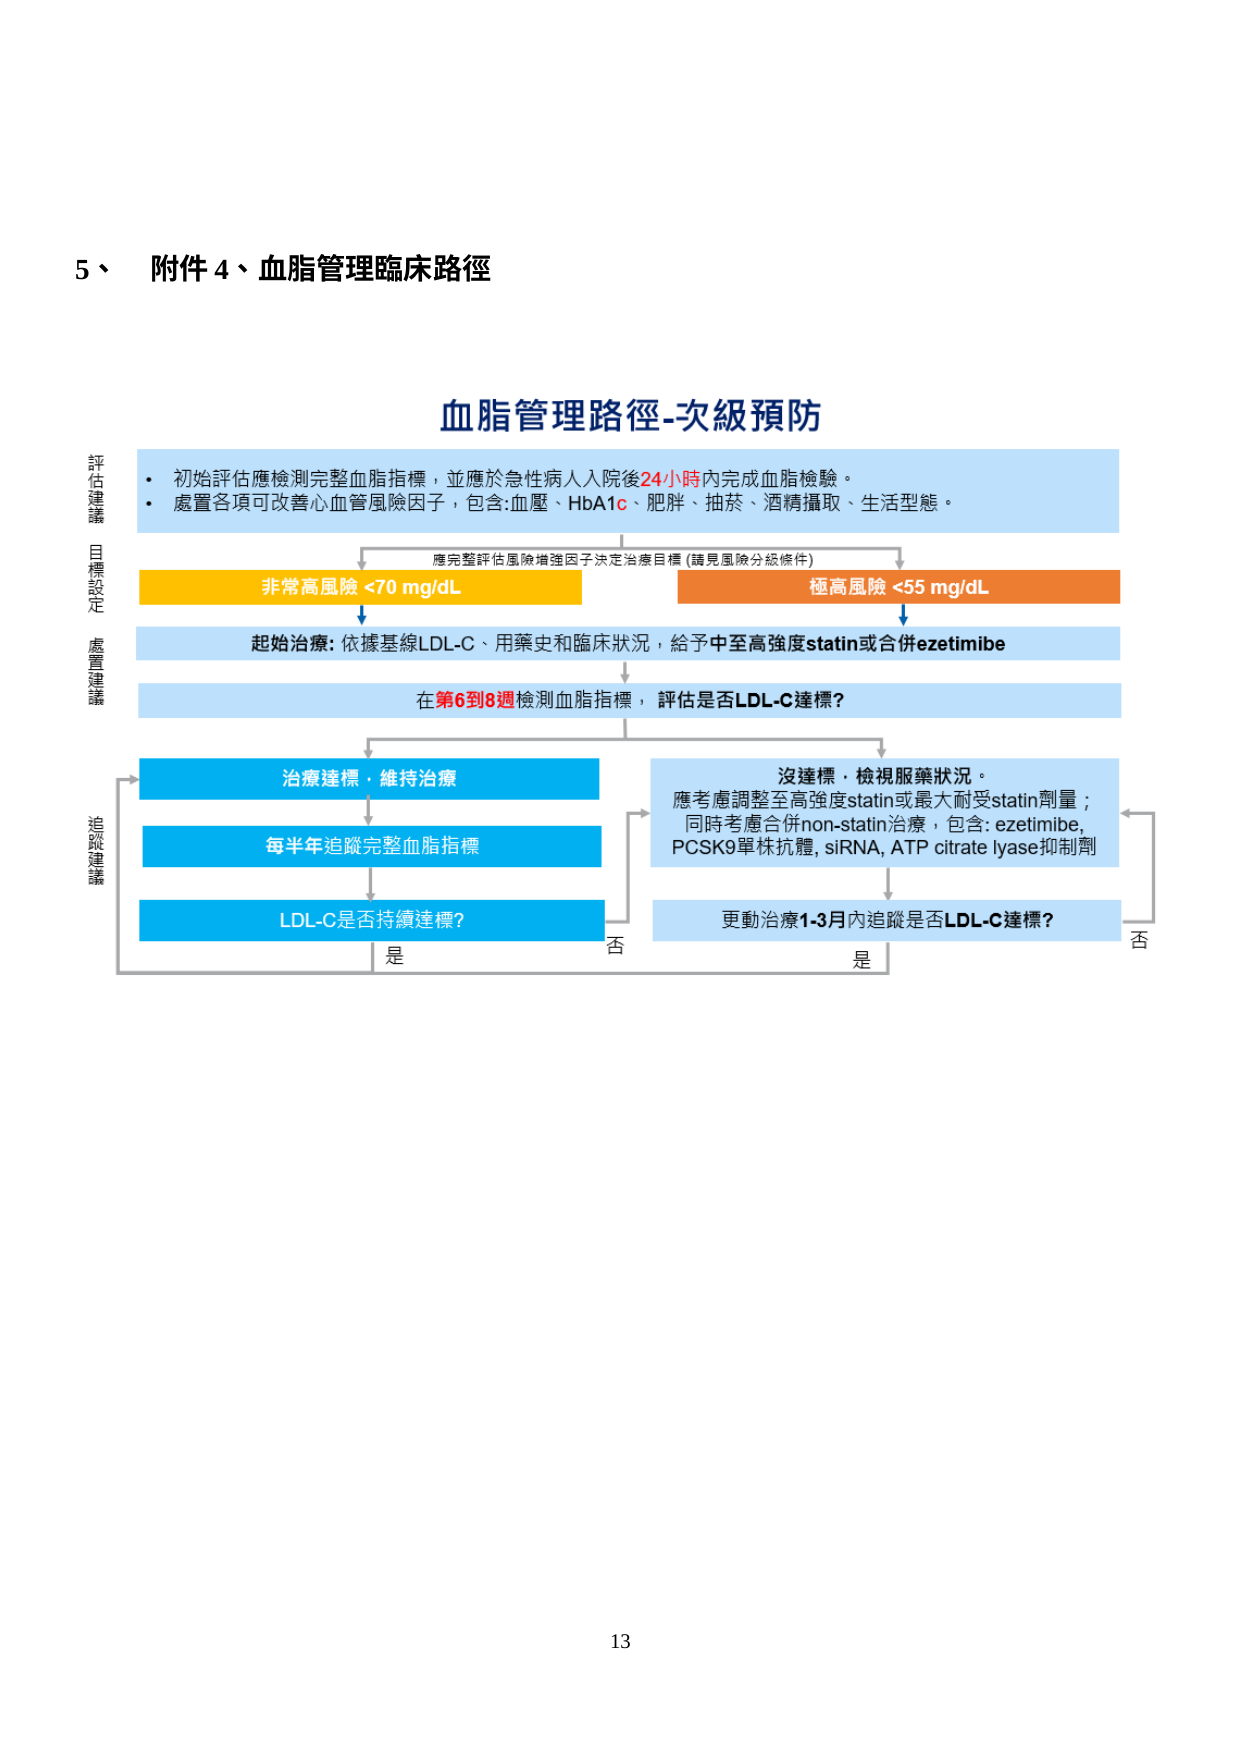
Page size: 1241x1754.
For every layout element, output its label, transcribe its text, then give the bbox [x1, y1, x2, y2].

subtitle 附件4、血脂管理臨床路徑 [75, 225, 1165, 287]
